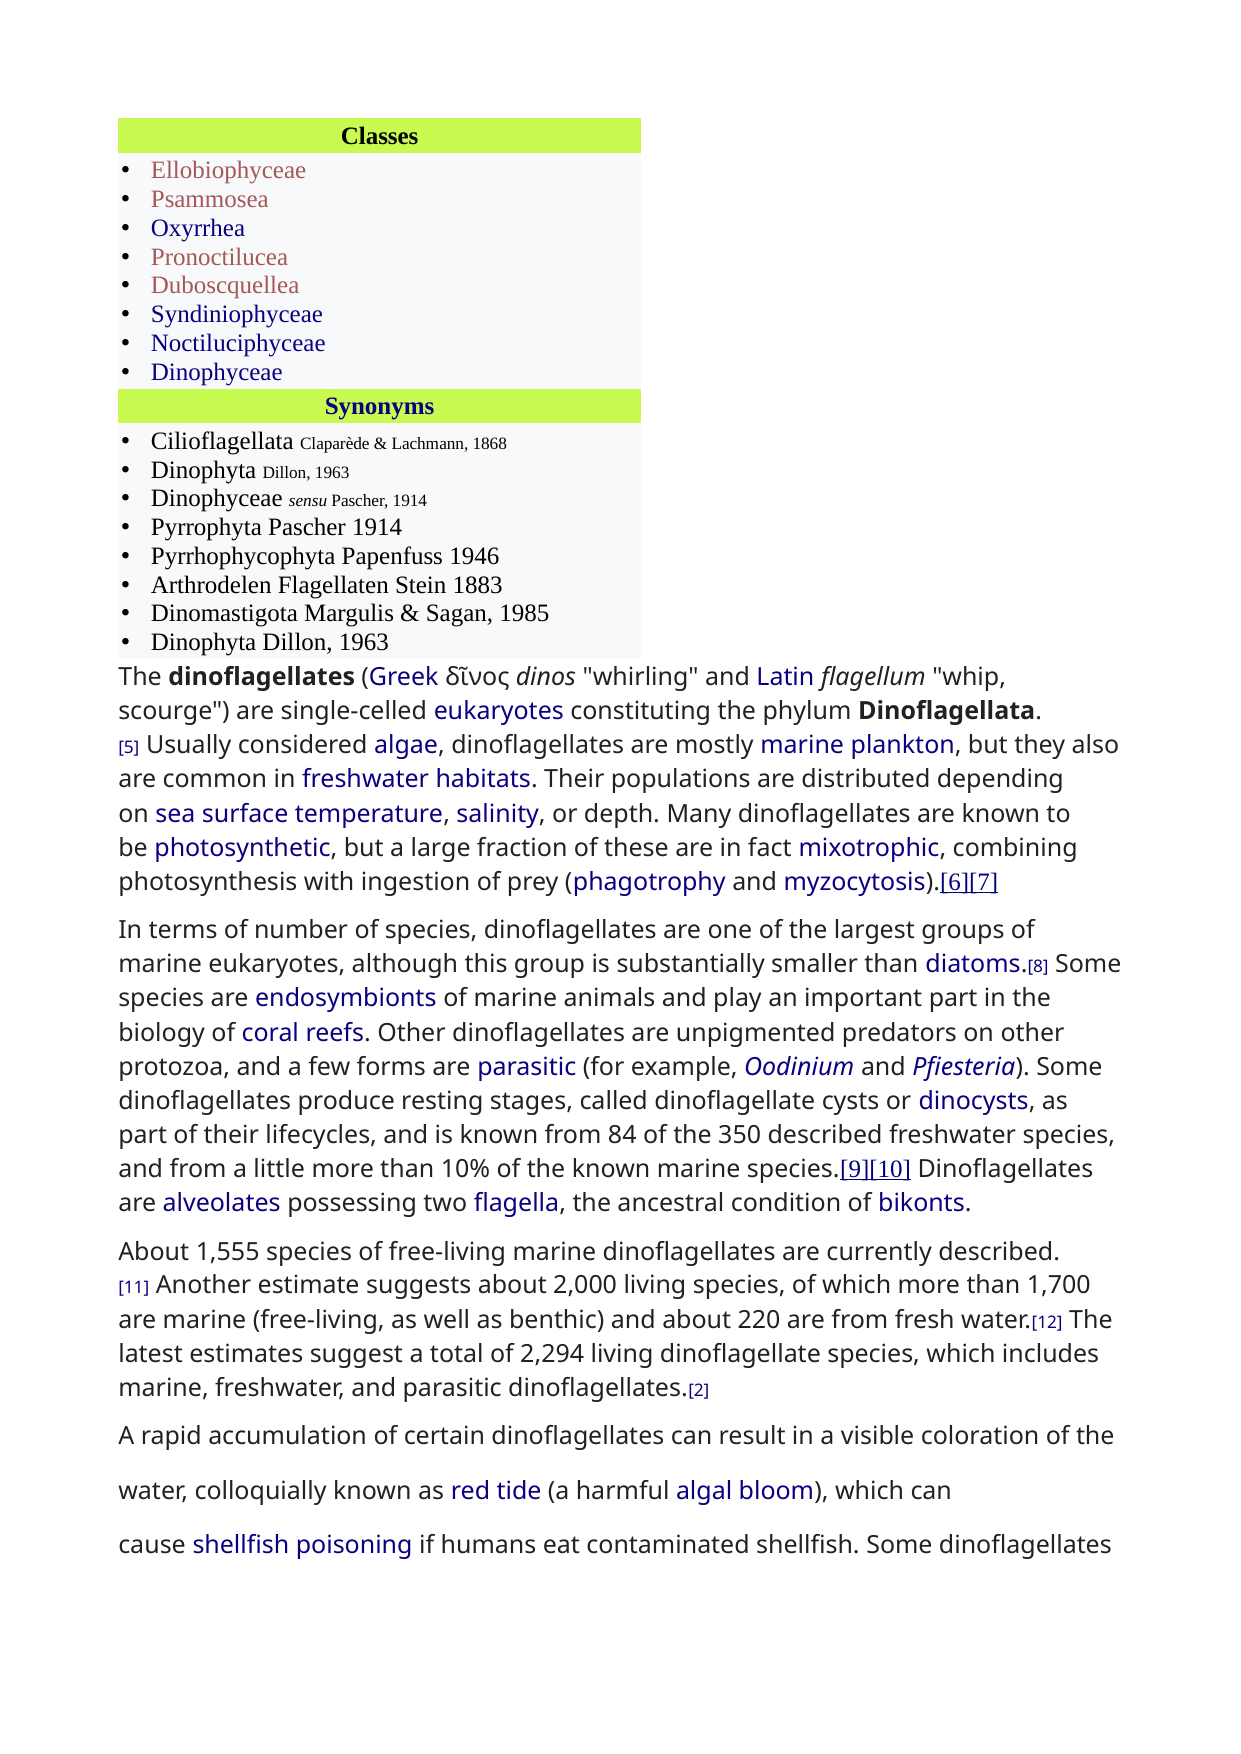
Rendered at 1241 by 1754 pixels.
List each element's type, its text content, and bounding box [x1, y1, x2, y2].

table_cell Classes [118, 118, 641, 153]
text The dinoflagellates (Greek δῖνος dinos "whirling" and Latin flagellum "whip, scourge") are single-celled eukaryotes constituting the phylum Dinoflagellata.[5] Usually considered algae, dinoflagellates are mostly marine plankton, but they also are common in freshwater habitats. Their populations are distributed depending on sea surface temperature, salinity, or depth. Many dinoflagellates are known to be photosynthetic, but a large fraction of these are in fact mixotrophic, combining photosynthesis with ingestion of prey (phagotrophy and myzocytosis).[6][7] [118, 659, 1122, 897]
text In terms of number of species, dinoflagellates are one of the largest groups of marine eukaryotes, although this group is substantially smaller than diatoms.[8] Some species are endosymbionts of marine animals and play an important part in the biology of coral reefs. Other dinoflagellates are unpigmented predators on other protozoa, and a few forms are parasitic (for example, Oodinium and Pfiesteria). Some dinoflagellates produce resting stages, called dinoflagellate cysts or dinocysts, as part of their lifecycles, and is known from 84 of the 350 described freshwater species, and from a little more than 10% of the known marine species.[9][10] Dinoflagellates are alveolates possessing two flagella, the ancestral condition of bikonts. [118, 912, 1122, 1218]
text A rapid accumulation of certain dinoflagellates can result in a visible coloration of the water, colloquially known as red tide (a harmful algal bloom), which can cause shellfish poisoning if humans eat contaminated shellfish. Some dinoflagellates [118, 1418, 1122, 1561]
table_cell Ellobiophyceae Psammosea Oxyrrhea Pronoctilucea Duboscquellea Syndiniophyceae Noctiluciphyceae Dinophyceae [118, 153, 641, 388]
table_cell Cilioflagellata Claparède & Lachmann, 1868 Dinophyta Dillon, 1963 Dinophyceae sensu Pascher, 1914 Pyrrophyta Pascher 1914 Pyrrhophycophyta Papenfuss 1946 Arthrodelen Flagellaten Stein 1883 Dinomastigota Margulis & Sagan, 1985 Dinophyta Dillon, 1963 [118, 423, 641, 659]
text About 1,555 species of free-living marine dinoflagellates are currently described.[11] Another estimate suggests about 2,000 living species, of which more than 1,700 are marine (free-living, as well as benthic) and about 220 are from fresh water.[12] The latest estimates suggest a total of 2,294 living dinoflagellate species, which includes marine, freshwater, and parasitic dinoflagellates.[2] [118, 1233, 1122, 1403]
table_cell Synonyms [118, 389, 641, 423]
